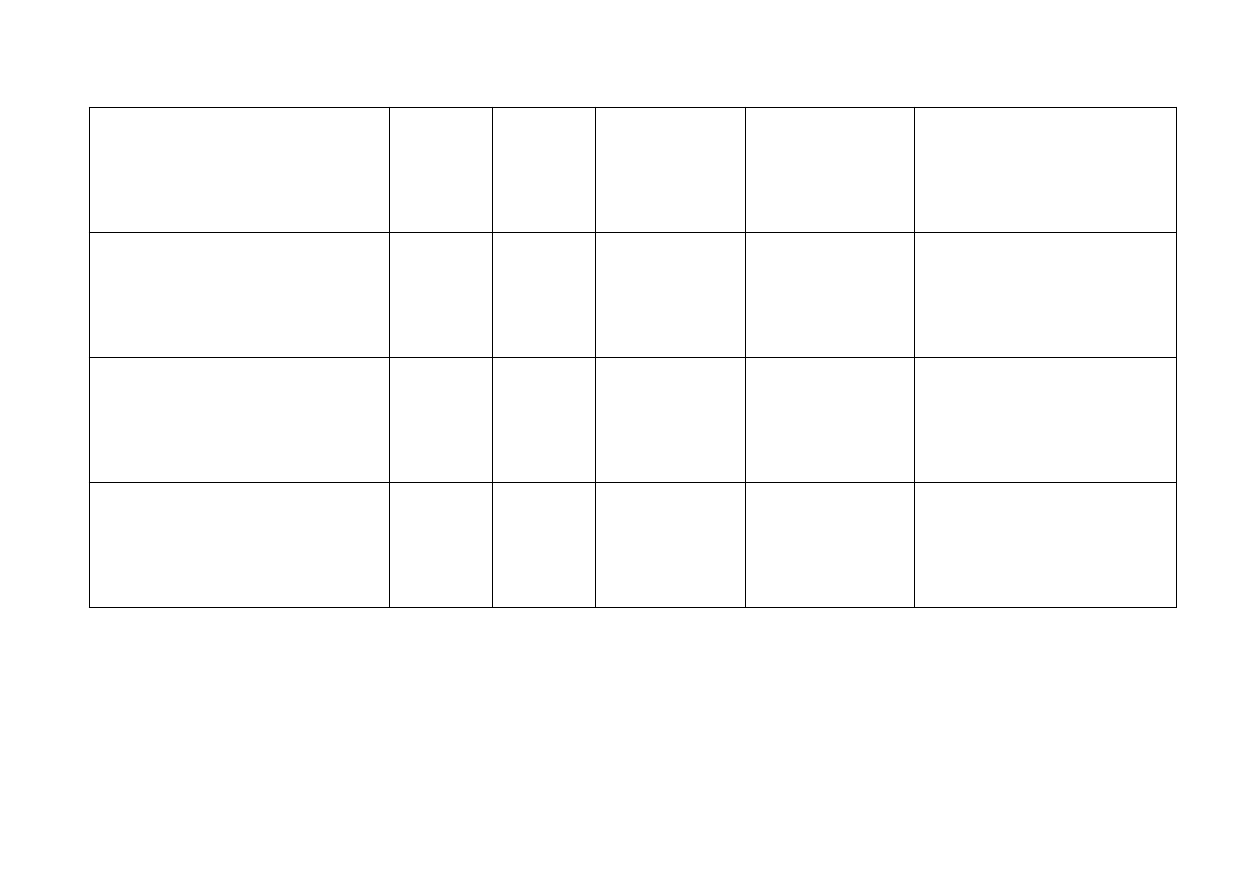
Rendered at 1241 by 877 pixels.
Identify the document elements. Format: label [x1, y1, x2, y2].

table_cell [596, 108, 745, 232]
table_cell [915, 483, 1176, 607]
table_cell [390, 108, 492, 232]
table_cell [90, 358, 389, 482]
table_cell [493, 233, 595, 357]
table_cell [746, 233, 914, 357]
table_cell [746, 108, 914, 232]
table_cell [596, 233, 745, 357]
table_cell [596, 483, 745, 607]
table_cell [596, 358, 745, 482]
table_cell [90, 233, 389, 357]
table_cell [915, 108, 1176, 232]
table_cell [493, 108, 595, 232]
table_cell [493, 483, 595, 607]
table_cell [746, 358, 914, 482]
table_cell [390, 358, 492, 482]
table_cell [90, 483, 389, 607]
table_cell [390, 233, 492, 357]
table_cell [90, 108, 389, 232]
table_cell [746, 483, 914, 607]
table_cell [915, 233, 1176, 357]
table_cell [493, 358, 595, 482]
table_cell [915, 358, 1176, 482]
table_cell [390, 483, 492, 607]
